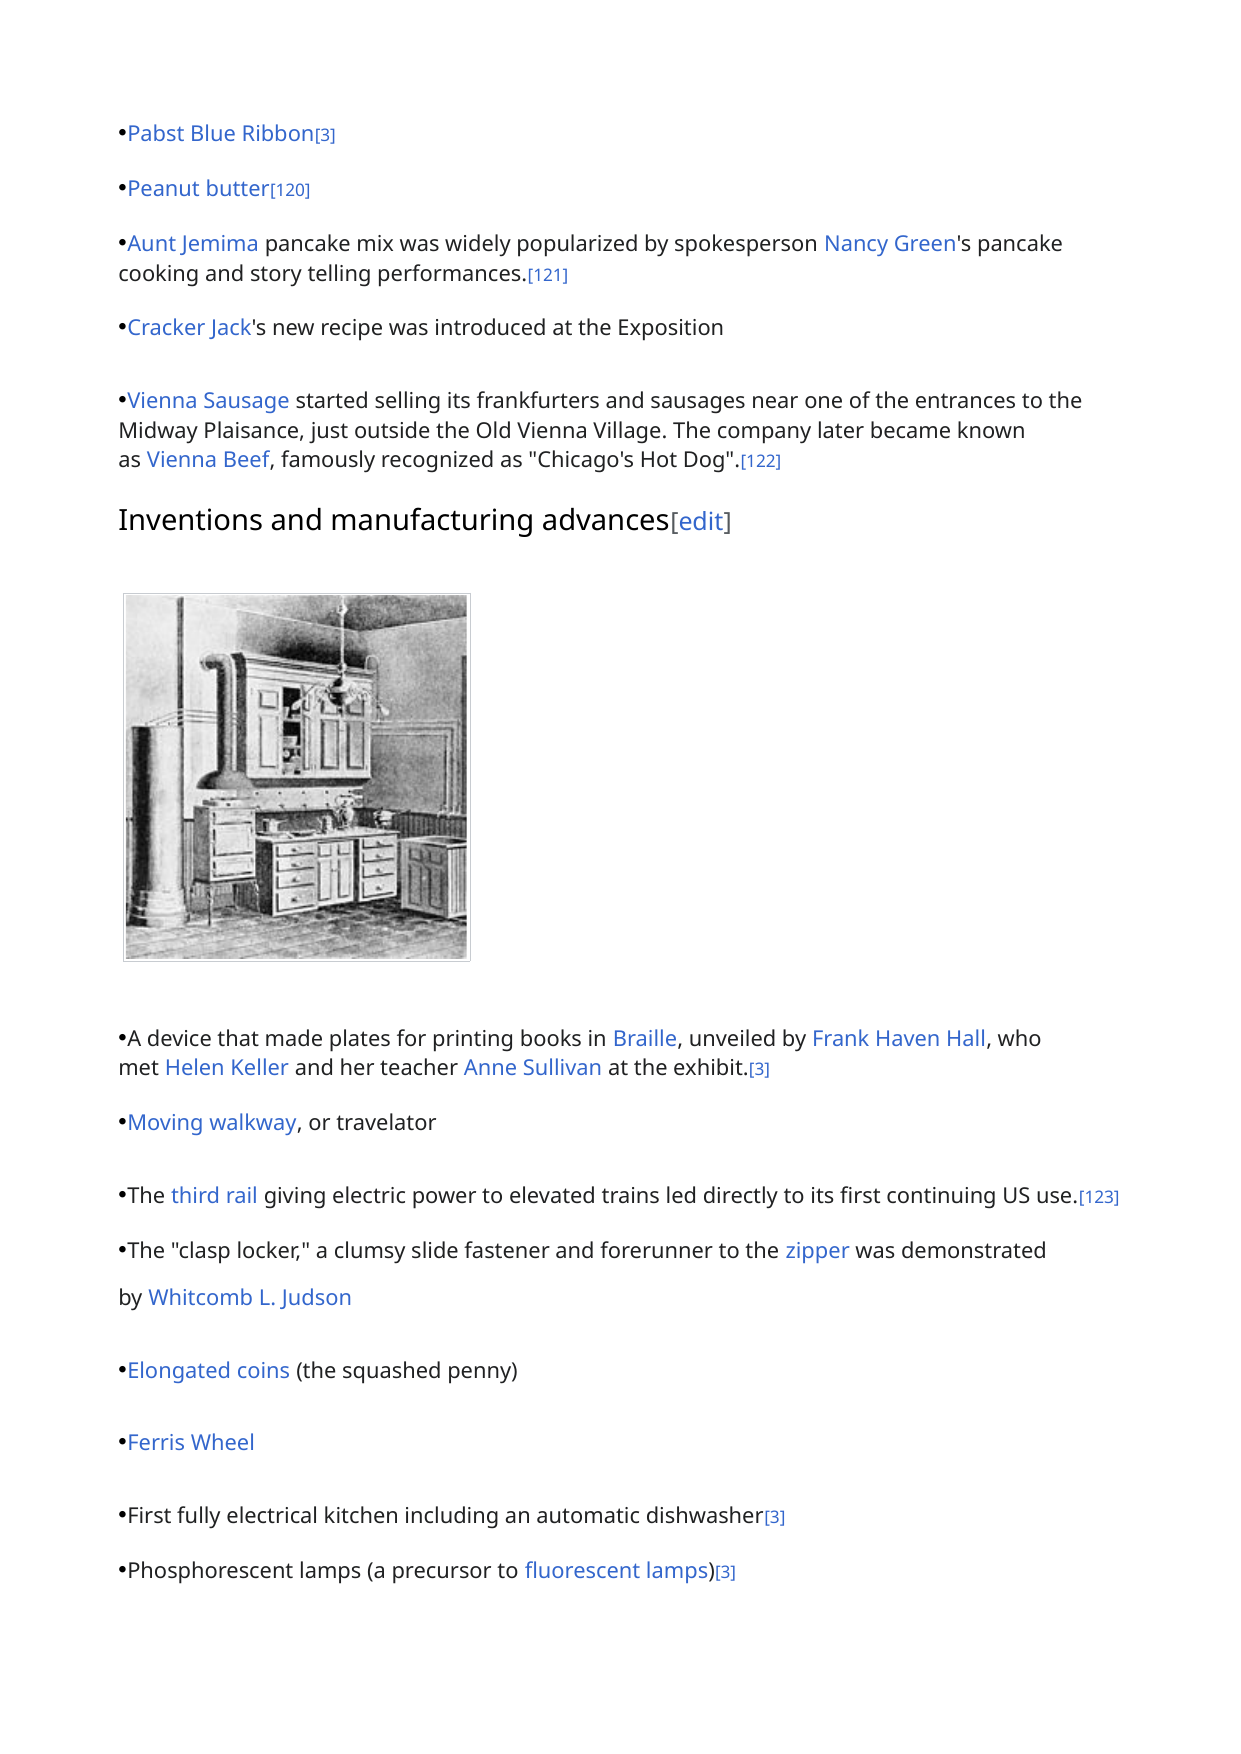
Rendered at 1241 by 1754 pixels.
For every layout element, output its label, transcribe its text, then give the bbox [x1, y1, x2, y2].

list Pabst Blue Ribbon[3] [118, 118, 1122, 148]
list The "clasp locker," a clumsy slide fastener and forerunner to the zipper was demonstrated by Whitcomb L. Judson [118, 1234, 1122, 1312]
picture [125, 595, 467, 959]
list Peanut butter[120] [118, 173, 1122, 203]
list First fully electrical kitchen including an automatic dishwasher[3] [118, 1500, 1122, 1530]
list The third rail giving electric power to elevated trains led directly to its first continuing US use.[123] [118, 1180, 1122, 1209]
subtitle Inventions and manufacturing advances[edit] [118, 499, 1122, 539]
list Elongated coins (the squashed penny) [118, 1355, 1122, 1384]
list Aunt Jemima pancake mix was widely popularized by spokesperson Nancy Green's pancake cooking and story telling performances.[121] [118, 228, 1122, 287]
list Phosphorescent lamps (a precursor to fluorescent lamps)[3] [118, 1555, 1122, 1584]
list Vienna Sausage started selling its frankfurters and sausages near one of the entrances to the Midway Plaisance, just outside the Old Vienna Village. The company later became known as Vienna Beef, famously recognized as "Chicago's Hot Dog".[122] [118, 385, 1122, 474]
list A device that made plates for printing books in Braille, unveiled by Frank Haven Hall, who met Helen Keller and her teacher Anne Sullivan at the exhibit.[3] [118, 1023, 1122, 1082]
list Ferris Wheel [118, 1427, 1122, 1457]
list Cracker Jack's new recipe was introduced at the Exposition [118, 312, 1122, 342]
list Moving walkway, or travelator [118, 1107, 1122, 1137]
